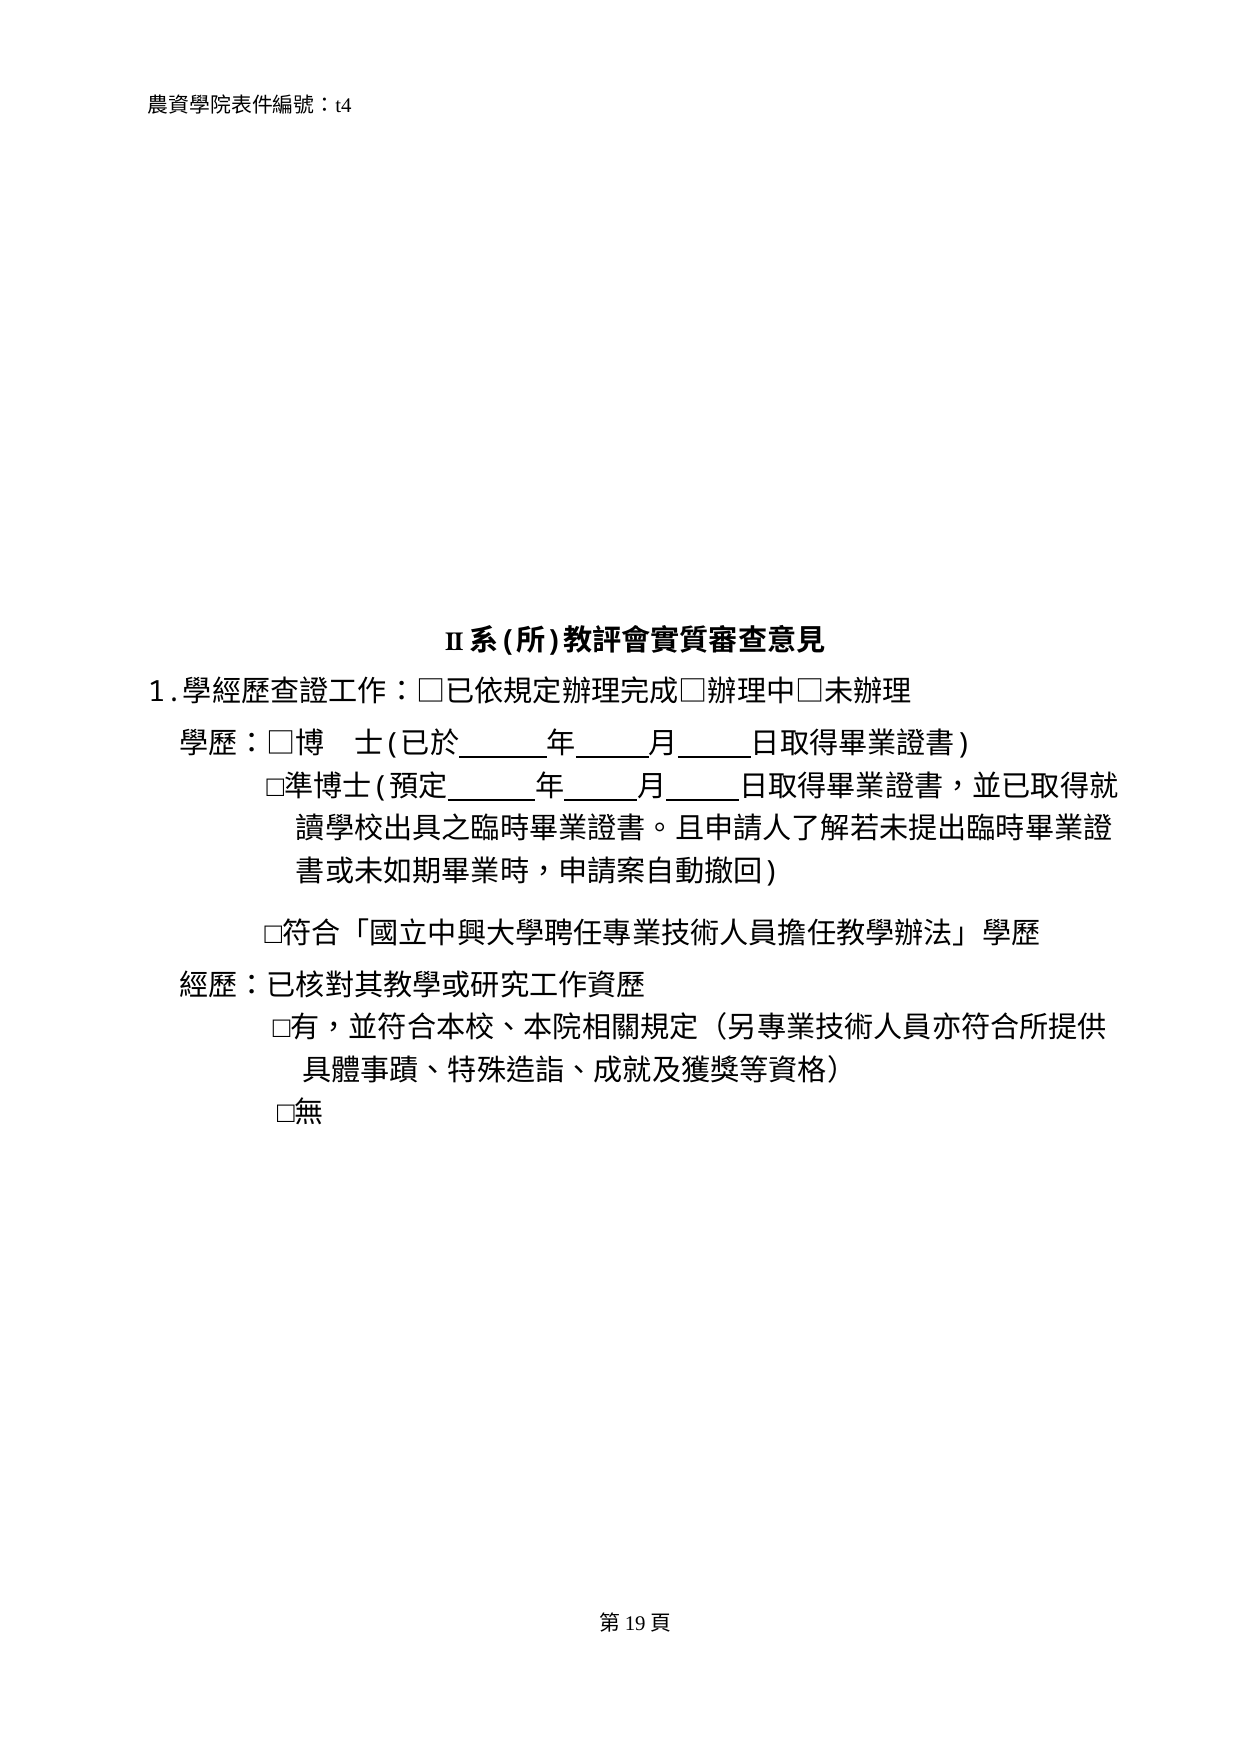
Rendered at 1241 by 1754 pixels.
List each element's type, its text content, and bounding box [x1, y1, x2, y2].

text Ⅱ系(所)教評會實質審查意見 [148, 596, 1122, 658]
text 學歷：□博 士(已於 年 月 日取得畢業證書) [179, 710, 1122, 762]
text 1.學經歷查證工作：□已依規定辦理完成□辦理中□未辦理 [148, 658, 1122, 710]
text □有，並符合本校、本院相關規定（另專業技術人員亦符合所提供具體事蹟、特殊造詣、成就及獲獎等資格） [273, 1004, 1122, 1089]
text □準博士(預定 年 月 日取得畢業證書，並已取得就讀學校出具之臨時畢業證書。且申請人了解若未提出臨時畢業證書或未如期畢業時，申請案自動撤回) [266, 762, 1122, 889]
text □無 [248, 1089, 1122, 1131]
text 經歷：已核對其教學或研究工作資歷 [179, 952, 1122, 1004]
text □符合「國立中興大學聘任專業技術人員擔任教學辦法」學歷 [148, 889, 1122, 952]
